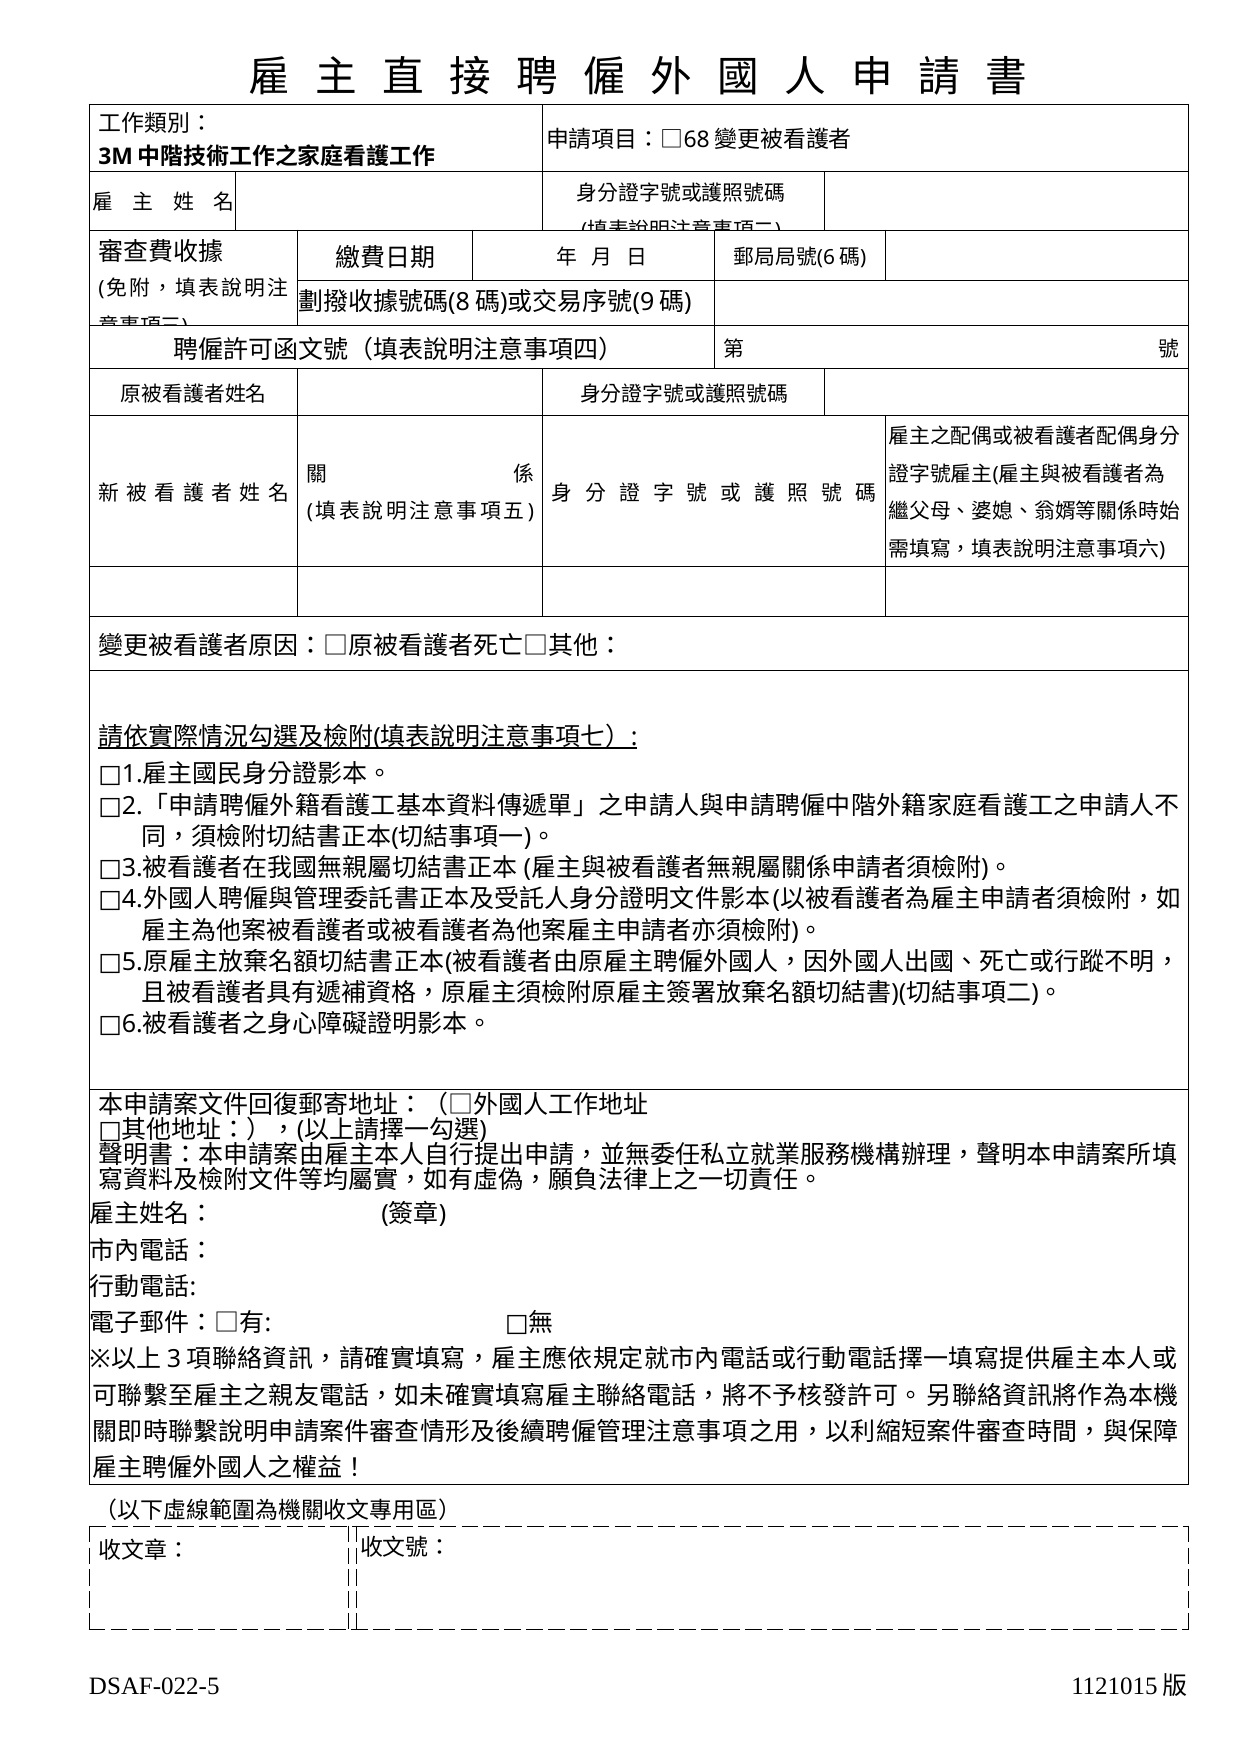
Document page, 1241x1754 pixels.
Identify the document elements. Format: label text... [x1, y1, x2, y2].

table_cell 收文號： [357, 1526, 1188, 1629]
table_cell 審查費收據 (免附，填表說明注意事項三) [90, 231, 297, 325]
table_cell [825, 369, 1188, 415]
table_cell 收文章： [89, 1526, 349, 1629]
table_cell [90, 567, 297, 616]
table_header 工作類別： 3M中階技術工作之家庭看護工作 [90, 105, 542, 171]
table_cell [715, 281, 1188, 325]
table_cell 繳費日期 [298, 231, 472, 280]
table_cell 聘僱許可函文號（填表說明注意事項四） [90, 326, 714, 368]
table_cell 本申請案文件回復郵寄地址：（□外國人工作地址 □其他地址：），(以上請擇一勾選) 聲明書：本申請案由雇主本人自行提出申請，並無委任私立就業服務機構辦理，聲明本申請案所填寫資料及檢附文件等均屬實，如有虛偽，願負法律上之一切責任。 雇主姓名： (簽章) 市內電話： 行動電話: 電子郵件：□有: □無 ※以上3項聯絡資訊，請確實填寫，雇主應依規定就市內電話或行動電話擇一填寫提供雇主本人或可聯繫至雇主之親友電話，如未確實填寫雇主聯絡電話，將不予核發許可。另聯絡資訊將作為本機關即時聯繫說明申請案件審查情形及後續聘僱管理注意事項之用，以利縮短案件審查時間，與保障雇主聘僱外國人之權益！ [90, 1090, 1188, 1484]
table_cell [886, 567, 1188, 616]
table_cell 請依實際情況勾選及檢附(填表說明注意事項七）: □1.雇主國民身分證影本。 □2.「申請聘僱外籍看護工基本資料傳遞單」之申請人與申請聘僱中階外籍家庭看護工之申請人不同，須檢附切結書正本(切結事項一)。 □3.被看護者在我國無親屬切結書正本 (雇主與被看護者無親屬關係申請者須檢附)。 □4.外國人聘僱與管理委託書正本及受託人身分證明文件影本(以被看護者為雇主申請者須檢附，如雇主為他案被看護者或被看護者為他案雇主申請者亦須檢附)。 □5.原雇主放棄名額切結書正本(被看護者由原雇主聘僱外國人，因外國人出國、死亡或行蹤不明，且被看護者具有遞補資格，原雇主須檢附原雇主簽署放棄名額切結書)(切結事項二)。 □6.被看護者之身心障礙證明影本。 [90, 671, 1188, 1089]
table_cell 年 月 日 [473, 231, 714, 280]
table_cell （以下虛線範圍為機關收文專用區） [89, 1485, 1188, 1526]
table_cell 關係 (填表說明注意事項五) [298, 416, 542, 566]
table_cell 第號 [715, 326, 1188, 368]
table_cell 新被看護者姓名 [90, 416, 297, 566]
table_cell 郵局局號(6碼) [715, 231, 885, 280]
table_cell [349, 1526, 357, 1629]
table_header 申請項目：□68變更被看護者 [543, 105, 1188, 171]
table_cell [236, 172, 542, 229]
table_cell 原被看護者姓名 [90, 369, 297, 415]
table_cell [825, 172, 1188, 229]
table_cell [886, 231, 1188, 280]
table_cell 身分證字號或護照號碼 (填表說明注意事項二) [543, 172, 824, 229]
table_cell 身分證字號或護照號碼 [543, 369, 824, 415]
text 雇主直接聘僱外國人申請書 [248, 43, 1028, 103]
table_cell 身分證字號或護照號碼 [543, 416, 885, 566]
table_cell 變更被看護者原因：□原被看護者死亡□其他： [90, 617, 1188, 670]
table_cell [298, 369, 542, 415]
table_cell [298, 567, 542, 616]
table_cell 雇主姓名 [90, 172, 235, 229]
table_cell 劃撥收據號碼(8碼)或交易序號(9碼) [298, 281, 714, 325]
table_cell [543, 567, 885, 616]
table_cell 雇主之配偶或被看護者配偶身分證字號雇主(雇主與被看護者為繼父母、婆媳、翁婿等關係時始需填寫，填表說明注意事項六) [886, 416, 1188, 566]
